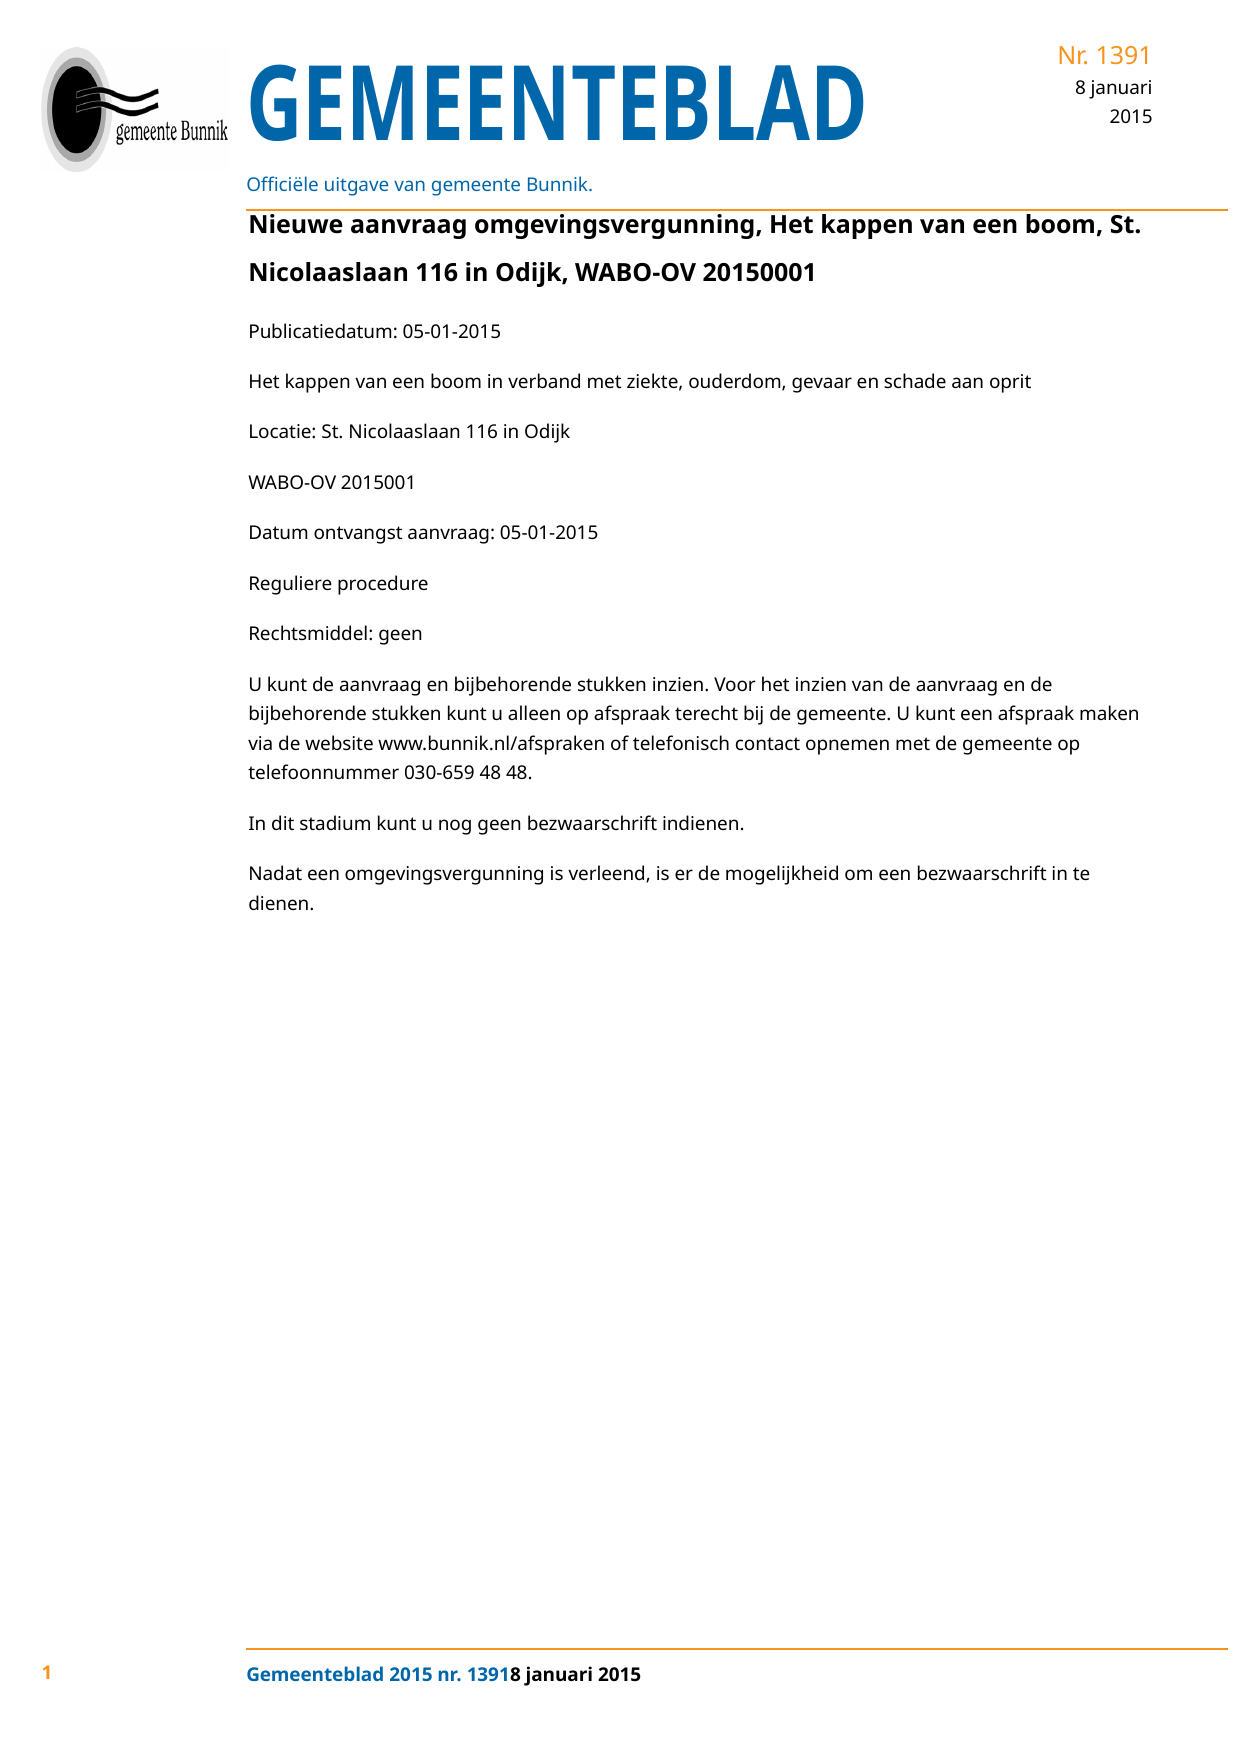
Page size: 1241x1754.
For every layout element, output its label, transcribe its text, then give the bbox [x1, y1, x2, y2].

text Publicatiedatum: 05-01-2015 [248, 318, 1152, 344]
text Datum ontvangst aanvraag: 05-01-2015 [248, 519, 1152, 545]
text Locatie: St. Nicolaaslaan 116 in Odijk [248, 419, 1152, 444]
text Reguliere procedure [248, 570, 1152, 596]
text In dit stadium kunt u nog geen bezwaarschrift indienen. [248, 810, 1152, 836]
text Rechtsmiddel: geen [248, 620, 1152, 646]
text U kunt de aanvraag en bijbehorende stukken inzien. Voor het inzien van de aanvraag en de bijbehorende stukken kunt u alleen op afspraak terecht bij de gemeente. U kunt een afspraak maken via de website www.bunnik.nl/afspraken of telefonisch contact opnemen met de gemeente op telefoonnummer 030-659 48 48. [248, 671, 1152, 785]
picture [41, 47, 231, 172]
text Het kappen van een boom in verband met ziekte, ouderdom, gevaar en schade aan oprit [248, 368, 1152, 394]
text Nieuwe aanvraag omgevingsvergunning, Het kappen van een boom, St. Nicolaaslaan 116 in Odijk, WABO-OV 20150001 [248, 211, 1152, 288]
text Nadat een omgevingsvergunning is verleend, is er de mogelijkheid om een bezwaarschrift in te dienen. [248, 860, 1152, 916]
text WABO-OV 2015001 [248, 469, 1152, 495]
